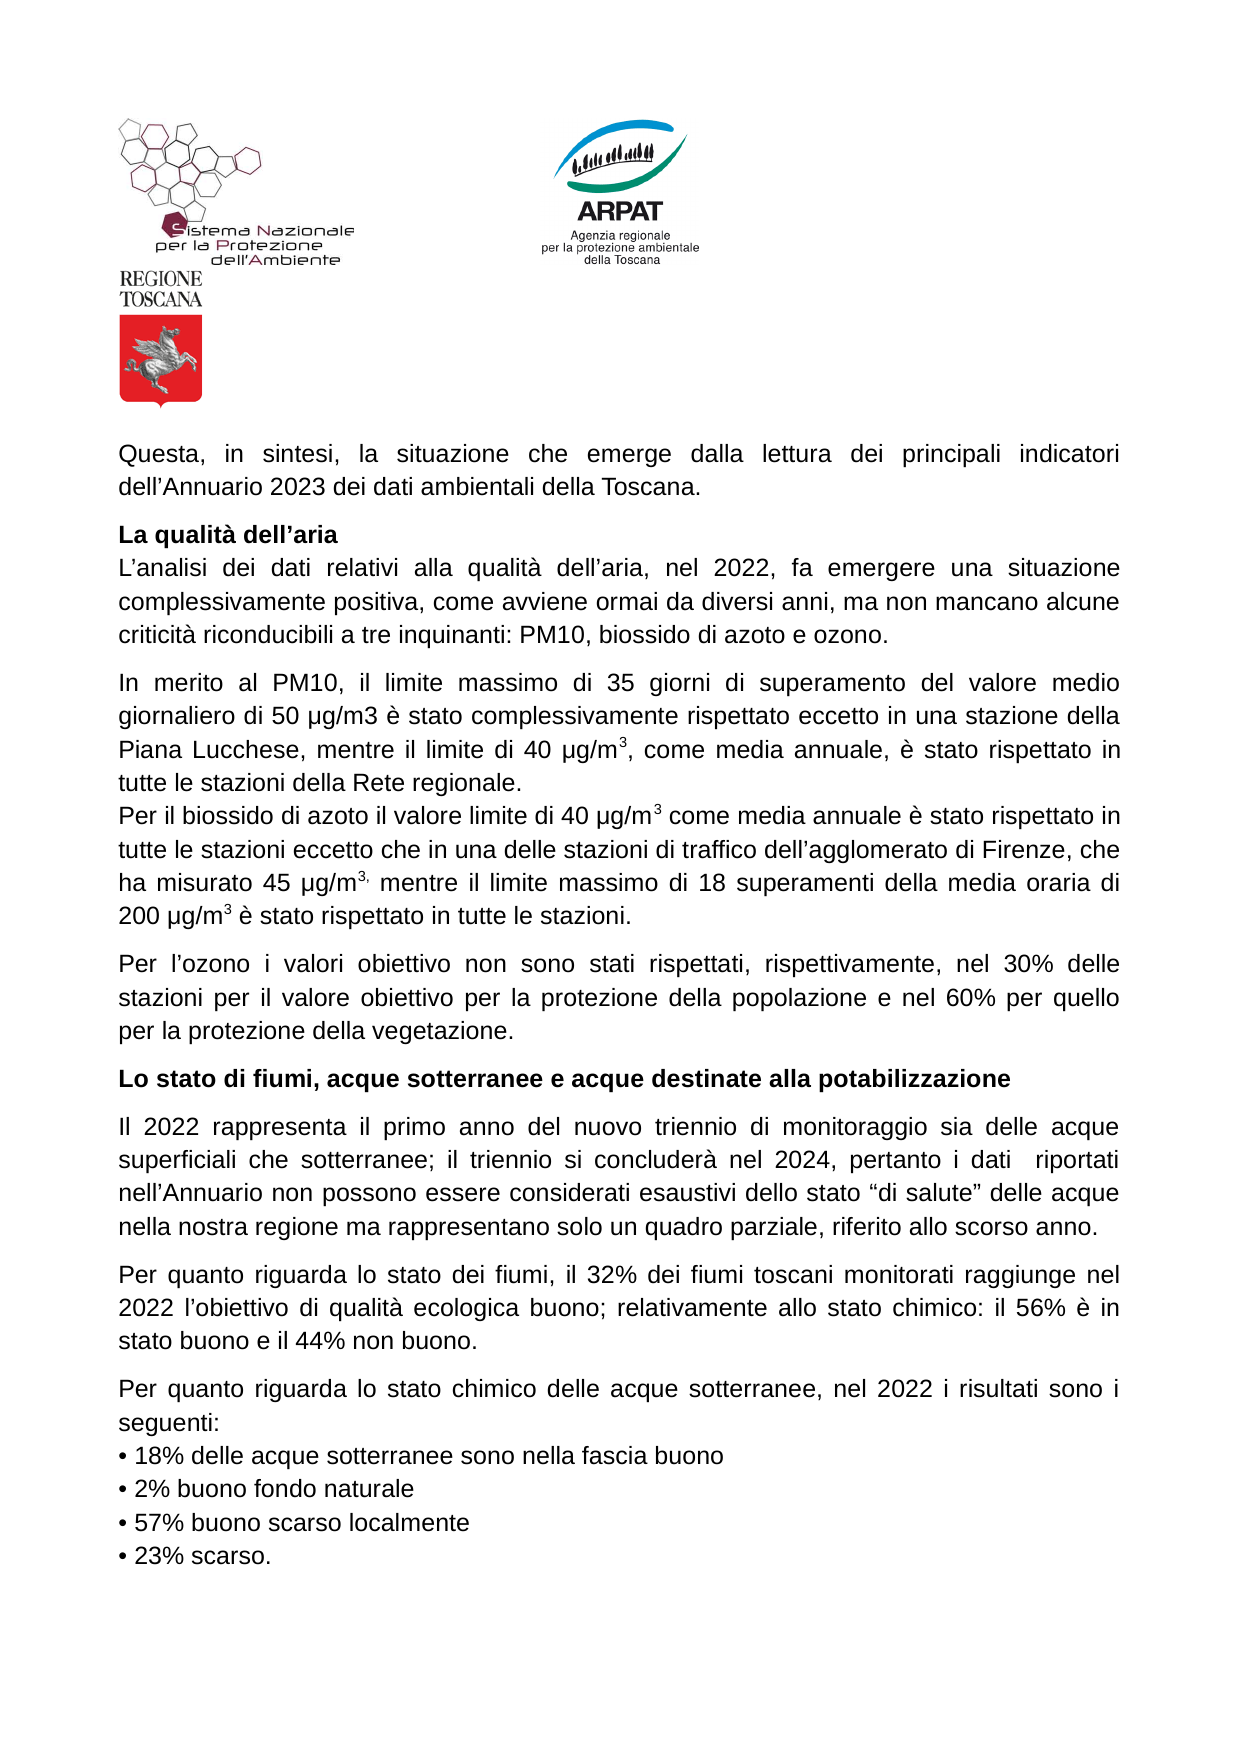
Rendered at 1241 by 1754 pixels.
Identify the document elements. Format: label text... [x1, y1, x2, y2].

picture [540, 118, 700, 265]
text Lo stato di fiumi, acque sotterranee e acque destinate alla potabilizzazione [118, 1064, 1122, 1093]
text La qualità dell’aria L’analisi dei dati relativi alla qualità dell’aria, nel 2022, fa emergere una situazione complessivamente positiva, come avviene ormai da diversi anni, ma non mancano alcune criticità riconducibili a tre inquinanti: PM10, biossido di azoto e ozono. [118, 520, 1122, 649]
picture [118, 118, 354, 265]
text In merito al PM10, il limite massimo di 35 giorni di superamento del valore medio giornaliero di 50 μg/m3 è stato complessivamente rispettato eccetto in una stazione della Piana Lucchese, mentre il limite di 40 μg/m3, come media annuale, è stato rispettato in tutte le stazioni della Rete regionale. Per il biossido di azoto il valore limite di 40 μg/m3 come media annuale è stato rispettato in tutte le stazioni eccetto che in una delle stazioni di traffico dell’agglomerato di Firenze, che ha misurato 45 μg/m3, mentre il limite massimo di 18 superamenti della media oraria di 200 μg/m3 è stato rispettato in tutte le stazioni. [118, 668, 1122, 930]
text Per quanto riguarda lo stato dei fiumi, il 32% dei fiumi toscani monitorati raggiunge nel 2022 l’obiettivo di qualità ecologica buono; relativamente allo stato chimico: il 56% è in stato buono e il 44% non buono. [118, 1259, 1122, 1355]
text Il 2022 rappresenta il primo anno del nuovo triennio di monitoraggio sia delle acque superficiali che sotterranee; il triennio si concluderà nel 2024, pertanto i dati riportati nell’Annuario non possono essere considerati esaustivi dello stato “di salute” delle acque nella nostra regione ma rappresentano solo un quadro parziale, riferito allo scorso anno. [118, 1112, 1122, 1241]
text Per l’ozono i valori obiettivo non sono stati rispettati, rispettivamente, nel 30% delle stazioni per il valore obiettivo per la protezione della popolazione e nel 60% per quello per la protezione della vegetazione. [118, 949, 1122, 1045]
text Questa, in sintesi, la situazione che emerge dalla lettura dei principali indicatori dell’Annuario 2023 dei dati ambientali della Toscana. [118, 439, 1122, 501]
text Per quanto riguarda lo stato chimico delle acque sotterranee, nel 2022 i risultati sono i seguenti: • 18% delle acque sotterranee sono nella fascia buono • 2% buono fondo naturale • 57% buono scarso localmente • 23% scarso. [118, 1374, 1122, 1570]
picture [118, 269, 203, 409]
